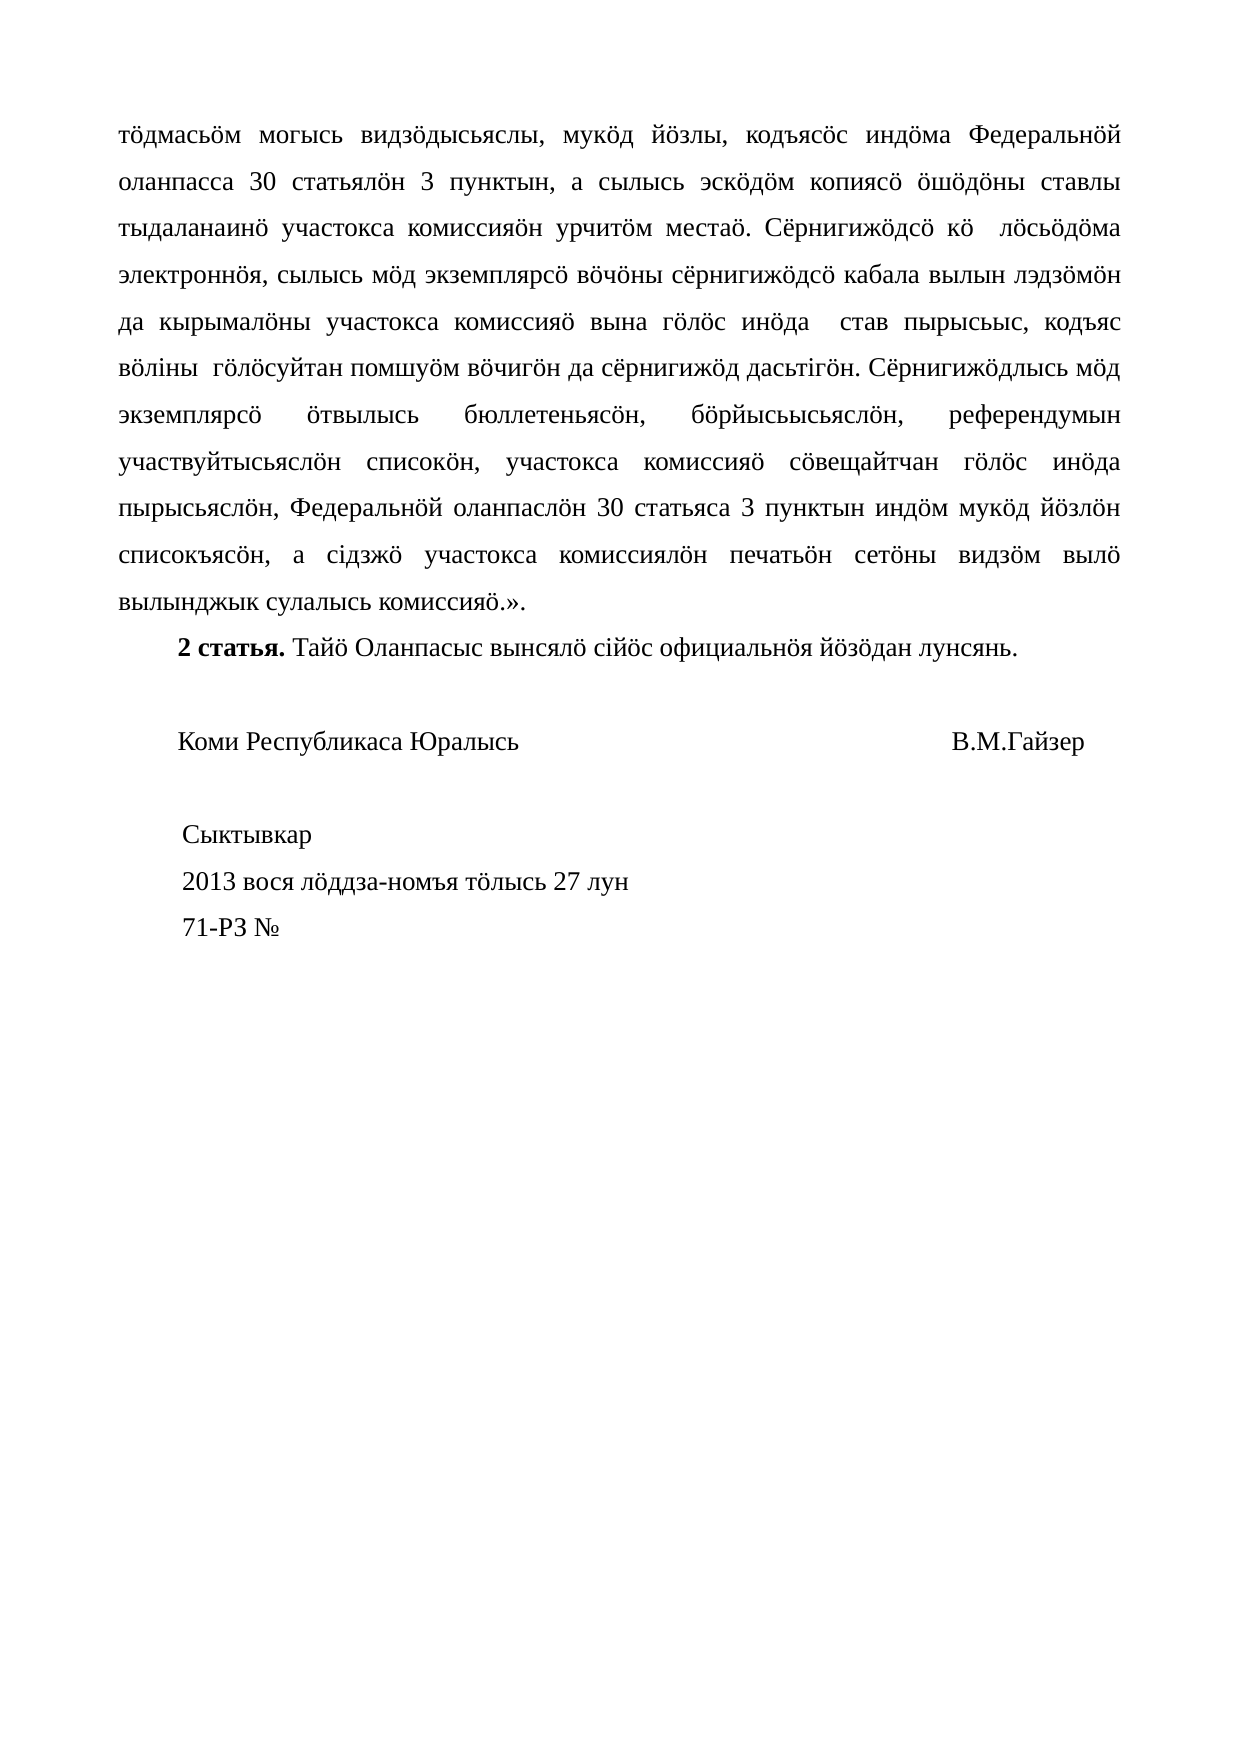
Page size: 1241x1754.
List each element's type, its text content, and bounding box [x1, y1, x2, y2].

text Сыктывкар [123, 818, 1122, 849]
text Коми Республикаса Юралысь В.М.Гайзер [118, 725, 1122, 756]
text 2 статья. Тайӧ Оланпасыс вынсялӧ сійӧс официальнӧя йӧзӧдан лунсянь. [118, 631, 1122, 663]
text 71-РЗ № [123, 911, 1122, 943]
text 2013 вося лӧддза-номъя тӧлысь 27 лун [123, 865, 1122, 896]
text тӧдмасьӧм могысь видзӧдысьяслы, мукӧд йӧзлы, кодъясӧс индӧма Федеральнӧй оланпасса 30 статьялӧн 3 пунктын, а сылысь эскӧдӧм копиясӧ ӧшӧдӧны ставлы тыдаланаинӧ участокса комиссияӧн урчитӧм местаӧ. Сёрнигижӧдсӧ кӧ лӧсьӧдӧма электроннӧя, сылысь мӧд экземплярсӧ вӧчӧны сёрнигижӧдсӧ кабала вылын лэдзӧмӧн да кырымалӧны участокса комиссияӧ вына гӧлӧс инӧда став пырысьыс, кодъяс вӧліны гӧлӧсуйтан помшуӧм вӧчигӧн да сёрнигижӧд дасьтігӧн. Сёрнигижӧдлысь мӧд экземплярсӧ ӧтвылысь бюллетеньясӧн, бӧрйысьысьяслӧн, референдумын участвуйтысьяслӧн списокӧн, участокса комиссияӧ сӧвещайтчан гӧлӧс инӧда пырысьяслӧн, Федеральнӧй оланпаслӧн 30 статьяса 3 пунктын индӧм мукӧд йӧзлӧн списокъясӧн, а сідзжӧ участокса комиссиялӧн печатьӧн сетӧны видзӧм вылӧ вылынджык сулалысь комиссияӧ.». [118, 118, 1122, 616]
